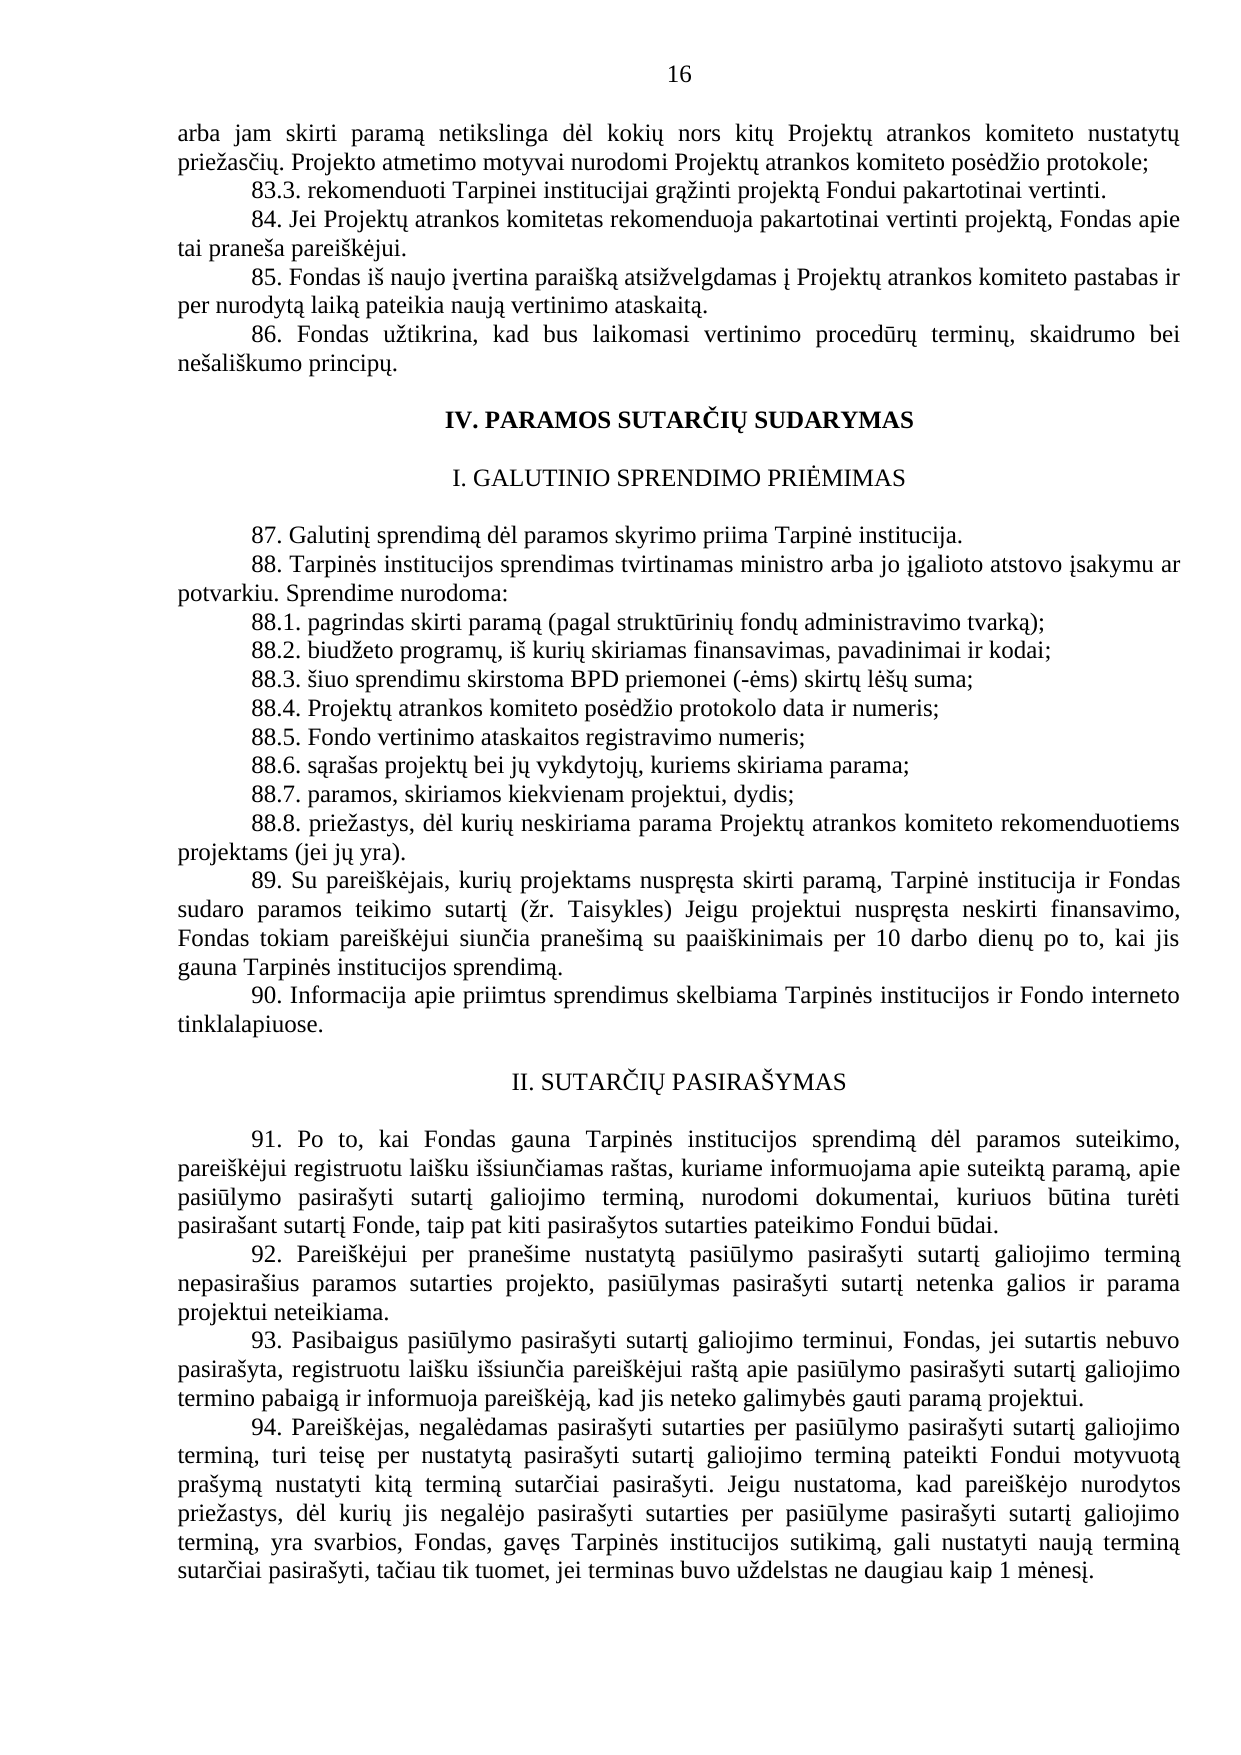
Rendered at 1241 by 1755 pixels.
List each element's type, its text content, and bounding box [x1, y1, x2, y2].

text I. GALUTINIO SPRENDIMO PRIĖMIMAS [177, 463, 1181, 492]
text 85. Fondas iš naujo įvertina paraišką atsižvelgdamas į Projektų atrankos komiteto pastabas ir per nurodytą laiką pateikia naują vertinimo ataskaitą. [177, 262, 1181, 319]
text 88.2. biudžeto programų, iš kurių skiriamas finansavimas, pavadinimai ir kodai; [177, 636, 1181, 664]
text II. SUTARČIŲ PASIRAŠYMAS [177, 1067, 1181, 1096]
text 84. Jei Projektų atrankos komitetas rekomenduoja pakartotinai vertinti projektą, Fondas apie tai praneša pareiškėjui. [177, 204, 1181, 262]
text 88. Tarpinės institucijos sprendimas tvirtinamas ministro arba jo įgalioto atstovo įsakymu ar potvarkiu. Sprendime nurodoma: [177, 549, 1181, 607]
text 88.6. sąrašas projektų bei jų vykdytojų, kuriems skiriama parama; [177, 751, 1181, 779]
text IV. PARAMOS SUTARČIŲ SUDARYMAS [177, 406, 1181, 434]
text 87. Galutinį sprendimą dėl paramos skyrimo priima Tarpinė institucija. [177, 521, 1181, 549]
text 93. Pasibaigus pasiūlymo pasirašyti sutartį galiojimo terminui, Fondas, jei sutartis nebuvo pasirašyta, registruotu laišku išsiunčia pareiškėjui raštą apie pasiūlymo pasirašyti sutartį galiojimo termino pabaigą ir informuoja pareiškėją, kad jis neteko galimybės gauti paramą projektui. [177, 1326, 1181, 1412]
text 92. Pareiškėjui per pranešime nustatytą pasiūlymo pasirašyti sutartį galiojimo terminą nepasirašius paramos sutarties projekto, pasiūlymas pasirašyti sutartį netenka galios ir parama projektui neteikiama. [177, 1239, 1181, 1326]
text 88.7. paramos, skiriamos kiekvienam projektui, dydis; [177, 779, 1181, 808]
text 88.3. šiuo sprendimu skirstoma BPD priemonei (-ėms) skirtų lėšų suma; [177, 664, 1181, 693]
text 94. Pareiškėjas, negalėdamas pasirašyti sutarties per pasiūlymo pasirašyti sutartį galiojimo terminą, turi teisę per nustatytą pasirašyti sutartį galiojimo terminą pateikti Fondui motyvuotą prašymą nustatyti kitą terminą sutarčiai pasirašyti. Jeigu nustatoma, kad pareiškėjo nurodytos priežastys, dėl kurių jis negalėjo pasirašyti sutarties per pasiūlyme pasirašyti sutartį galiojimo terminą, yra svarbios, Fondas, gavęs Tarpinės institucijos sutikimą, gali nustatyti naują terminą sutarčiai pasirašyti, tačiau tik tuomet, jei terminas buvo uždelstas ne daugiau kaip 1 mėnesį. [177, 1412, 1181, 1584]
text 91. Po to, kai Fondas gauna Tarpinės institucijos sprendimą dėl paramos suteikimo, pareiškėjui registruotu laišku išsiunčiamas raštas, kuriame informuojama apie suteiktą paramą, apie pasiūlymo pasirašyti sutartį galiojimo terminą, nurodomi dokumentai, kuriuos būtina turėti pasirašant sutartį Fonde, taip pat kiti pasirašytos sutarties pateikimo Fondui būdai. [177, 1124, 1181, 1239]
text 88.1. pagrindas skirti paramą (pagal struktūrinių fondų administravimo tvarką); [177, 607, 1181, 636]
text 88.5. Fondo vertinimo ataskaitos registravimo numeris; [177, 722, 1181, 751]
text 88.4. Projektų atrankos komiteto posėdžio protokolo data ir numeris; [177, 693, 1181, 722]
text 88.8. priežastys, dėl kurių neskiriama parama Projektų atrankos komiteto rekomenduotiems projektams (jei jų yra). [177, 808, 1181, 866]
text 89. Su pareiškėjais, kurių projektams nuspręsta skirti paramą, Tarpinė institucija ir Fondas sudaro paramos teikimo sutartį (žr. Taisykles) Jeigu projektui nuspręsta neskirti finansavimo, Fondas tokiam pareiškėjui siunčia pranešimą su paaiškinimais per 10 darbo dienų po to, kai jis gauna Tarpinės institucijos sprendimą. [177, 866, 1181, 981]
text arba jam skirti paramą netikslinga dėl kokių nors kitų Projektų atrankos komiteto nustatytų priežasčių. Projekto atmetimo motyvai nurodomi Projektų atrankos komiteto posėdžio protokole; [177, 118, 1181, 176]
text 86. Fondas užtikrina, kad bus laikomasi vertinimo procedūrų terminų, skaidrumo bei nešališkumo principų. [177, 319, 1181, 377]
text 83.3. rekomenduoti Tarpinei institucijai grąžinti projektą Fondui pakartotinai vertinti. [177, 176, 1181, 204]
text 90. Informacija apie priimtus sprendimus skelbiama Tarpinės institucijos ir Fondo interneto tinklalapiuose. [177, 981, 1181, 1038]
